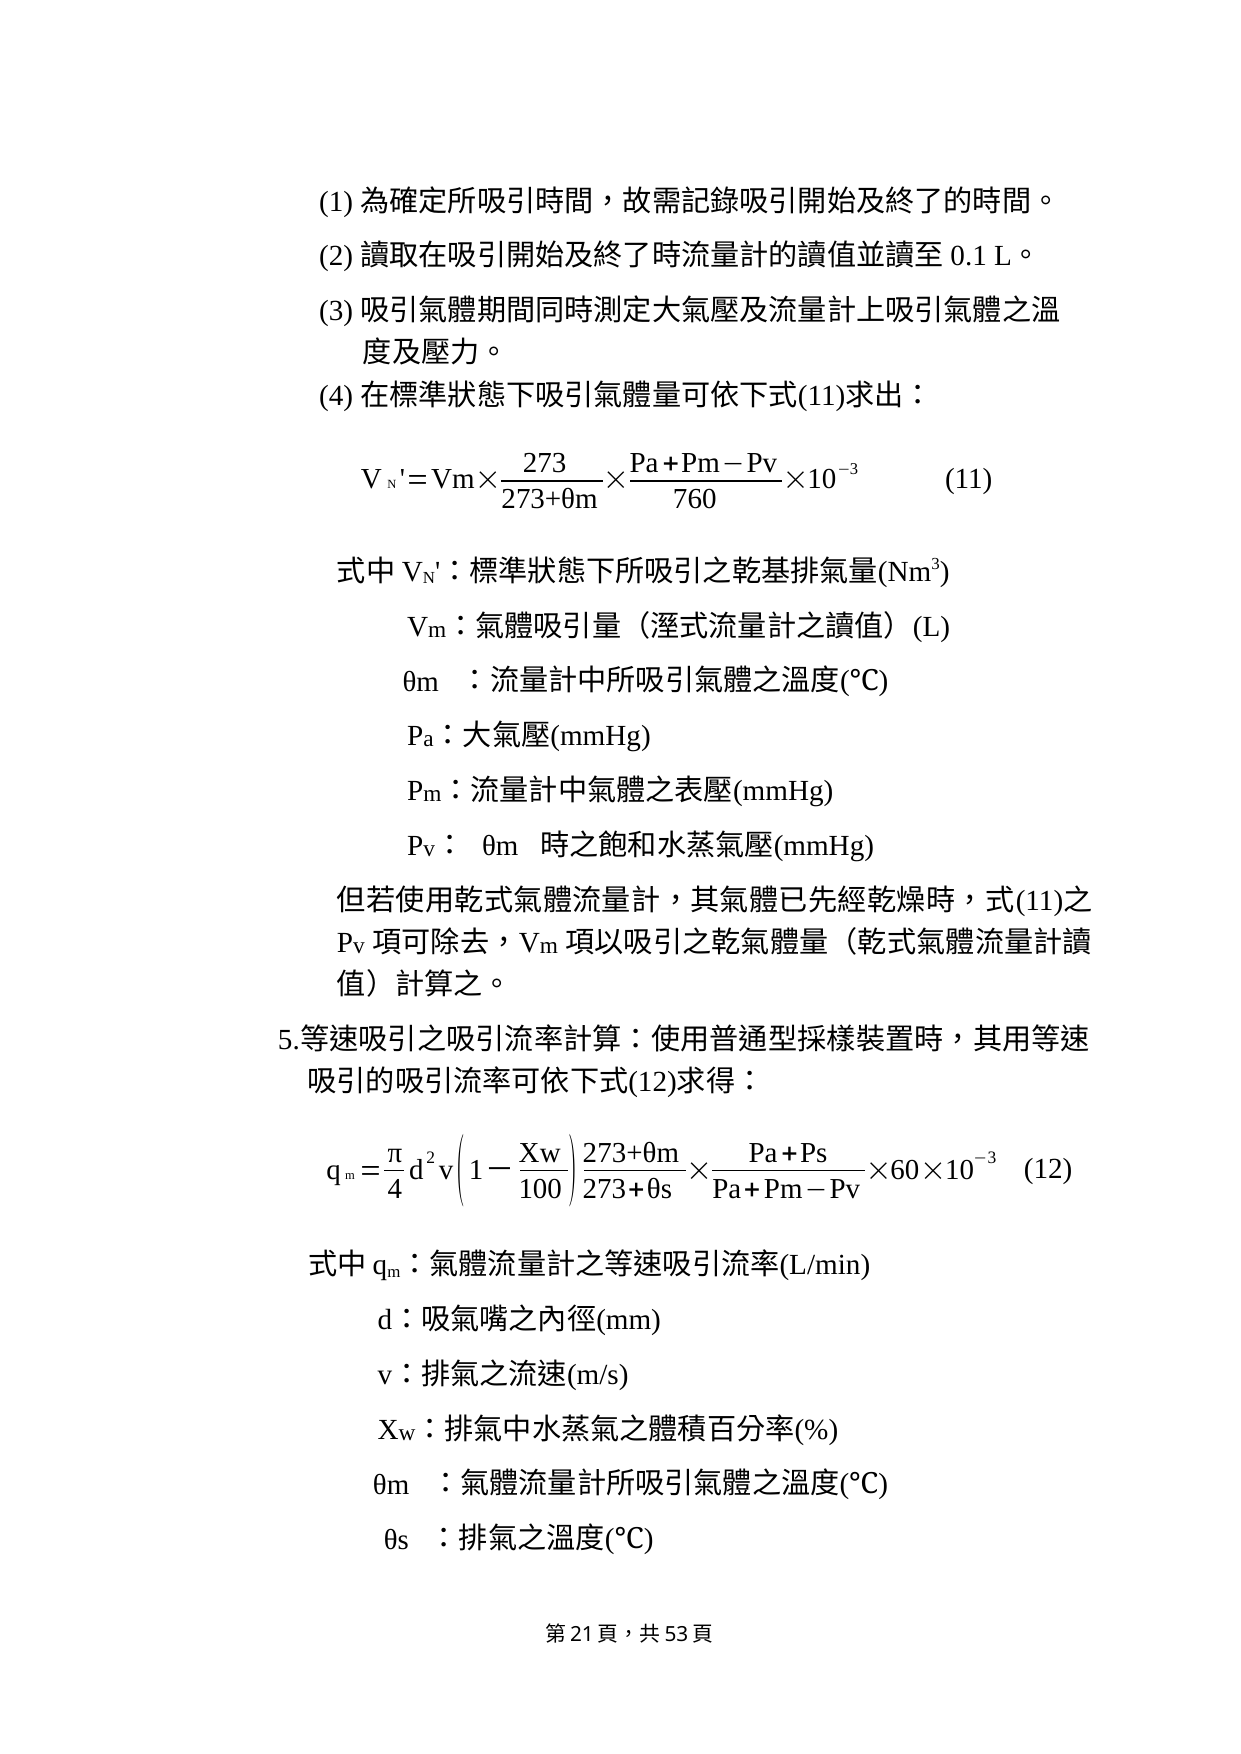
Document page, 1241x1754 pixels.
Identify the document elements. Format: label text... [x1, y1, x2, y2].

text v：排氣之流速(m/s) [319, 1350, 1092, 1393]
text Pa：大氣壓(mmHg) [348, 712, 1092, 754]
text 式中qm：氣體流量計之等速吸引流率(L/min) [308, 1241, 1092, 1283]
text d：吸氣嘴之內徑(mm) [319, 1296, 1092, 1338]
list (2) 讀取在吸引開始及終了時流量計的讀值並讀至 0.1 L。 [319, 232, 1092, 274]
list (1) 為確定所吸引時間，故需記錄吸引開始及終了的時間。 [242, 177, 1092, 219]
text ：氣體流量計所吸引氣體之溫度(℃) [319, 1460, 1092, 1502]
text 式中 VN'：標準狀態下所吸引之乾基排氣量(Nm3) [337, 547, 1092, 589]
text Xw：排氣中水蒸氣之體積百分率(%) [319, 1405, 1092, 1447]
text Pv：時之飽和水蒸氣壓(mmHg) [348, 821, 1092, 863]
text Vm：氣體吸引量（溼式流量計之讀值）(L) [348, 602, 1092, 644]
text ：排氣之溫度(℃) [307, 1515, 1092, 1557]
list (3) 吸引氣體期間同時測定大氣壓及流量計上吸引氣體之溫 度及壓力。 (4) 在標準狀態下吸引氣體量可依下式(11)求出： [319, 287, 1092, 414]
text Pm：流量計中氣體之表壓(mmHg) [348, 766, 1092, 809]
text 5.等速吸引之吸引流率計算：使用普通型採樣裝置時，其用等速吸引的吸引流率可依下式(12)求得： [278, 1015, 1092, 1100]
text 但若使用乾式氣體流量計，其氣體已先經乾燥時，式(11)之 Pv 項可除去，Vm 項以吸引之乾氣體量（乾式氣體流量計讀值）計算之。 [337, 876, 1092, 1003]
text (12) [308, 1132, 1092, 1208]
text ：流量計中所吸引氣體之溫度(℃) [348, 657, 1092, 699]
text (11) [343, 446, 1092, 515]
